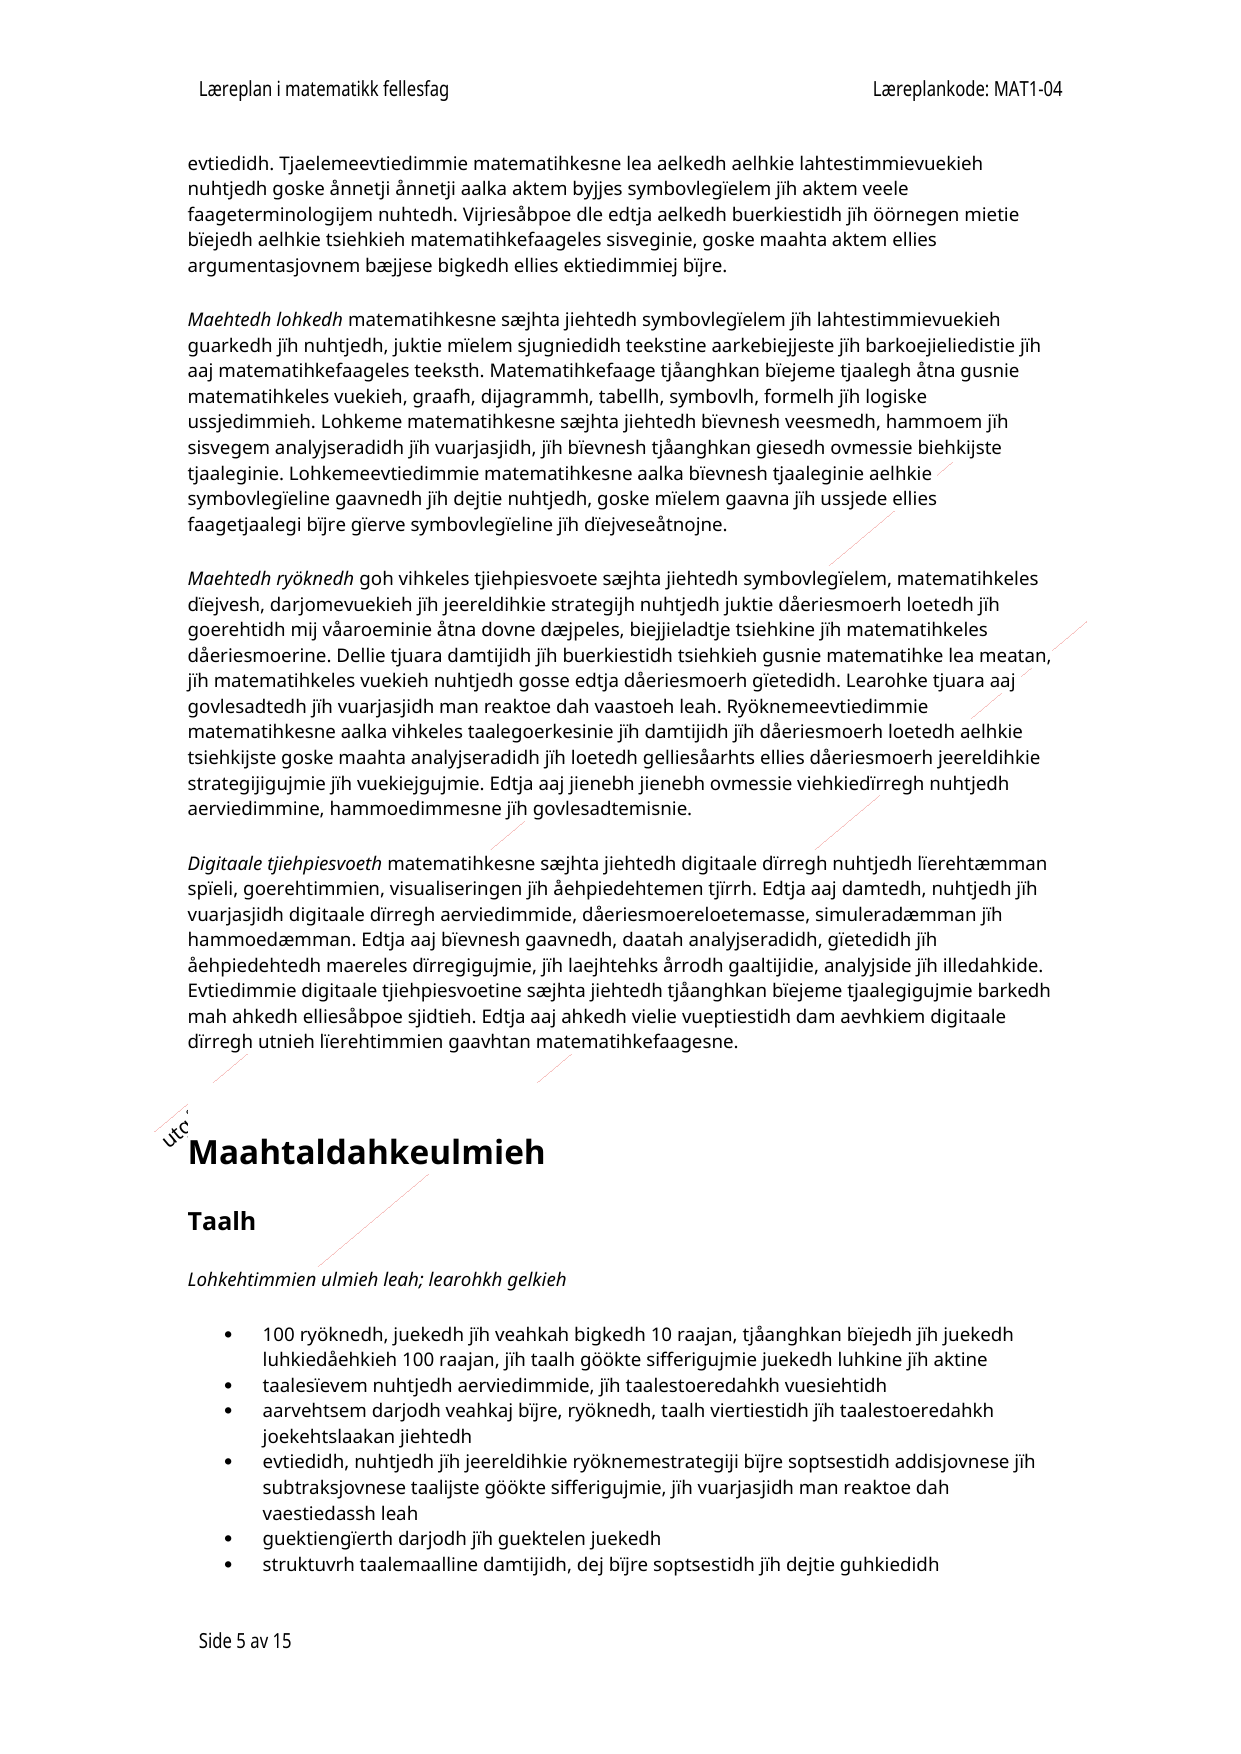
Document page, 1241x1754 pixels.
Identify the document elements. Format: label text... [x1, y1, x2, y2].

list evtiedidh, nuhtjedh jïh jeereldihkie ryöknemestrategiji bïjre soptsestidh addisjovnese jïh subtraksjovnese taalijste göökte sifferigujmie, jïh vuarjasjidh man reaktoe dah vaestiedassh leah [418, 1449, 1053, 1525]
text Maehtedh tjaeledh matematihkesne sæjhta jiehtedh buerkiestidh jïh tjïelkestidh aktem åssjaldahkem, jïh baakoeh bïejedh dïsse maam vueptiestamme jïh åssjaldahkide. Dellie tjuara maehtedh matematihkeles symbovlh darjodh jïh dam byjjes matematihkeles gïelem nuhtjedh juktie dåeriesmoerh loetedh jïh raerieh åehpiedehtedh. Vijriesåbpoe sæjhta jiehtedh guvvieh, skissah, goerh, graafh, tabellh jïh dijagrammh darjodh juktie jïjtsh åssjaldahkh jïh jïjtse lïeremem evtiedidh. Tjaelemeevtiedimmie matematihkesne lea aelkedh aelhkie lahtestimmievuekieh nuhtjedh goske ånnetji ånnetji aalka aktem byjjes symbovlegïelem jïh aktem veele faageterminologijem nuhtedh. Vijriesåbpoe dle edtja aelkedh buerkiestidh jïh öörnegen mietie bïejedh aelhkie tsiehkieh matematihkefaageles sisveginie, goske maahta aktem ellies argumentasjovnem bæjjese bigkedh ellies ektiedimmiej bïjre. [727, 150, 1053, 278]
subtitle Maahtaldahkeulmieh [554, 1083, 1053, 1174]
list aarvehtsem darjodh veahkaj bïjre, ryöknedh, taalh viertiestidh jïh taalestoeredahkh joekehtslaakan jiehtedh [472, 1398, 1053, 1449]
list guektiengïerth darjodh jïh guektelen juekedh [225, 1525, 263, 1551]
text Digitaale tjiehpiesvoeth matematihkesne sæjhta jiehtedh digitaale dïrregh nuhtjedh lïerehtæmman spïeli, goerehtimmien, visualiseringen jïh åehpiedehtemen tjïrrh. Edtja aaj damtedh, nuhtjedh jïh vuarjasjidh digitaale dïrregh aerviedimmide, dåeriesmoereloetemasse, simuleradæmman jïh hammoedæmman. Edtja aaj bïevnesh gaavnedh, daatah analyjseradidh, gïetedidh jïh åehpiedehtedh maereles dïrregigujmie, jïh laejhtehks årrodh gaaltijidie, analyjside jïh illedahkide. Evtiedimmie digitaale tjiehpiesvoetine sæjhta jiehtedh tjåanghkan bïejeme tjaalegigujmie barkedh mah ahkedh elliesåbpoe sjidtieh. Edtja aaj ahkedh vielie vueptiestidh dam aevhkiem digitaale dïrregh utnieh lïerehtimmien gaavhtan matematihkefaagesne. [739, 876, 1053, 1054]
list guektiengïerth darjodh jïh guektelen juekedh [662, 1525, 1053, 1551]
text Maehtedh lohkedh matematihkesne sæjhta jiehtedh symbovlegïelem jïh lahtestimmievuekieh guarkedh jïh nuhtjedh, juktie mïelem sjugniedidh teekstine aarkebiejjeste jïh barkoejieliedistie jïh aaj matematihkefaageles teeksth. Matematihkefaage tjåanghkan bïejeme tjaalegh åtna gusnie matematihkeles vuekieh, graafh, dijagrammh, tabellh, symbovlh, formelh jïh logiske ussjedimmieh. Lohkeme matematihkesne sæjhta jiehtedh bïevnesh veesmedh, hammoem jïh sisvegem analyjseradidh jïh vuarjasjidh, jïh bïevnesh tjåanghkan giesedh ovmessie biehkijste tjaaleginie. Lohkemeevtiedimmie matematihkesne aalka bïevnesh tjaaleginie aelhkie symbovlegïeline gaavnedh jïh dejtie nuhtjedh, goske mïelem gaavna jïh ussjede ellies faagetjaalegi bïjre gïerve symbovlegïeline jïh dïejveseåtnojne. [866, 307, 1053, 536]
text Lohkehtimmien ulmieh leah; learohkh gelkieh [574, 1267, 1053, 1292]
subtitle Taalh [256, 1203, 392, 1237]
list struktuvrh taalemaalline damtijidh, dej bïjre soptsestidh jïh dejtie guhkiedidh [940, 1551, 1053, 1576]
subtitle Taalh [355, 1203, 1053, 1237]
list taalesïevem nuhtjedh aerviedimmide, jïh taalestoeredahkh vuesiehtidh [887, 1372, 1053, 1398]
text Maehtedh ryöknedh goh vihkeles tjiehpiesvoete sæjhta jiehtedh symbovlegïelem, matematihkeles dïejvesh, darjomevuekieh jïh jeereldihkie strategijh nuhtjedh juktie dåeriesmoerh loetedh jïh goerehtidh mij våaroeminie åtna dovne dæjpeles, biejjieladtje tsiehkine jïh matematihkeles dåeriesmoerine. Dellie tjuara damtijidh jïh buerkiestidh tsiehkieh gusnie matematihke lea meatan, jïh matematihkeles vuekieh nuhtjedh gosse edtja dåeriesmoerh gïetedidh. Learohke tjuara aaj govlesadtedh jïh vuarjasjidh man reaktoe dah vaastoeh leah. Ryöknemeevtiedimmie matematihkesne aalka vihkeles taalegoerkesinie jïh damtijidh jïh dåeriesmoerh loetedh aelhkie tsiehkijste goske maahta analyjseradidh jïh loetedh gelliesåarhts ellies dåeriesmoerh jeereldihkie strategijigujmie jïh vuekiejgujmie. Edtja aaj jienebh jienebh ovmessie viehkiedïrregh nuhtjedh aerviedimmine, hammoedimmesne jïh govlesadtemisnie. [851, 651, 1053, 821]
